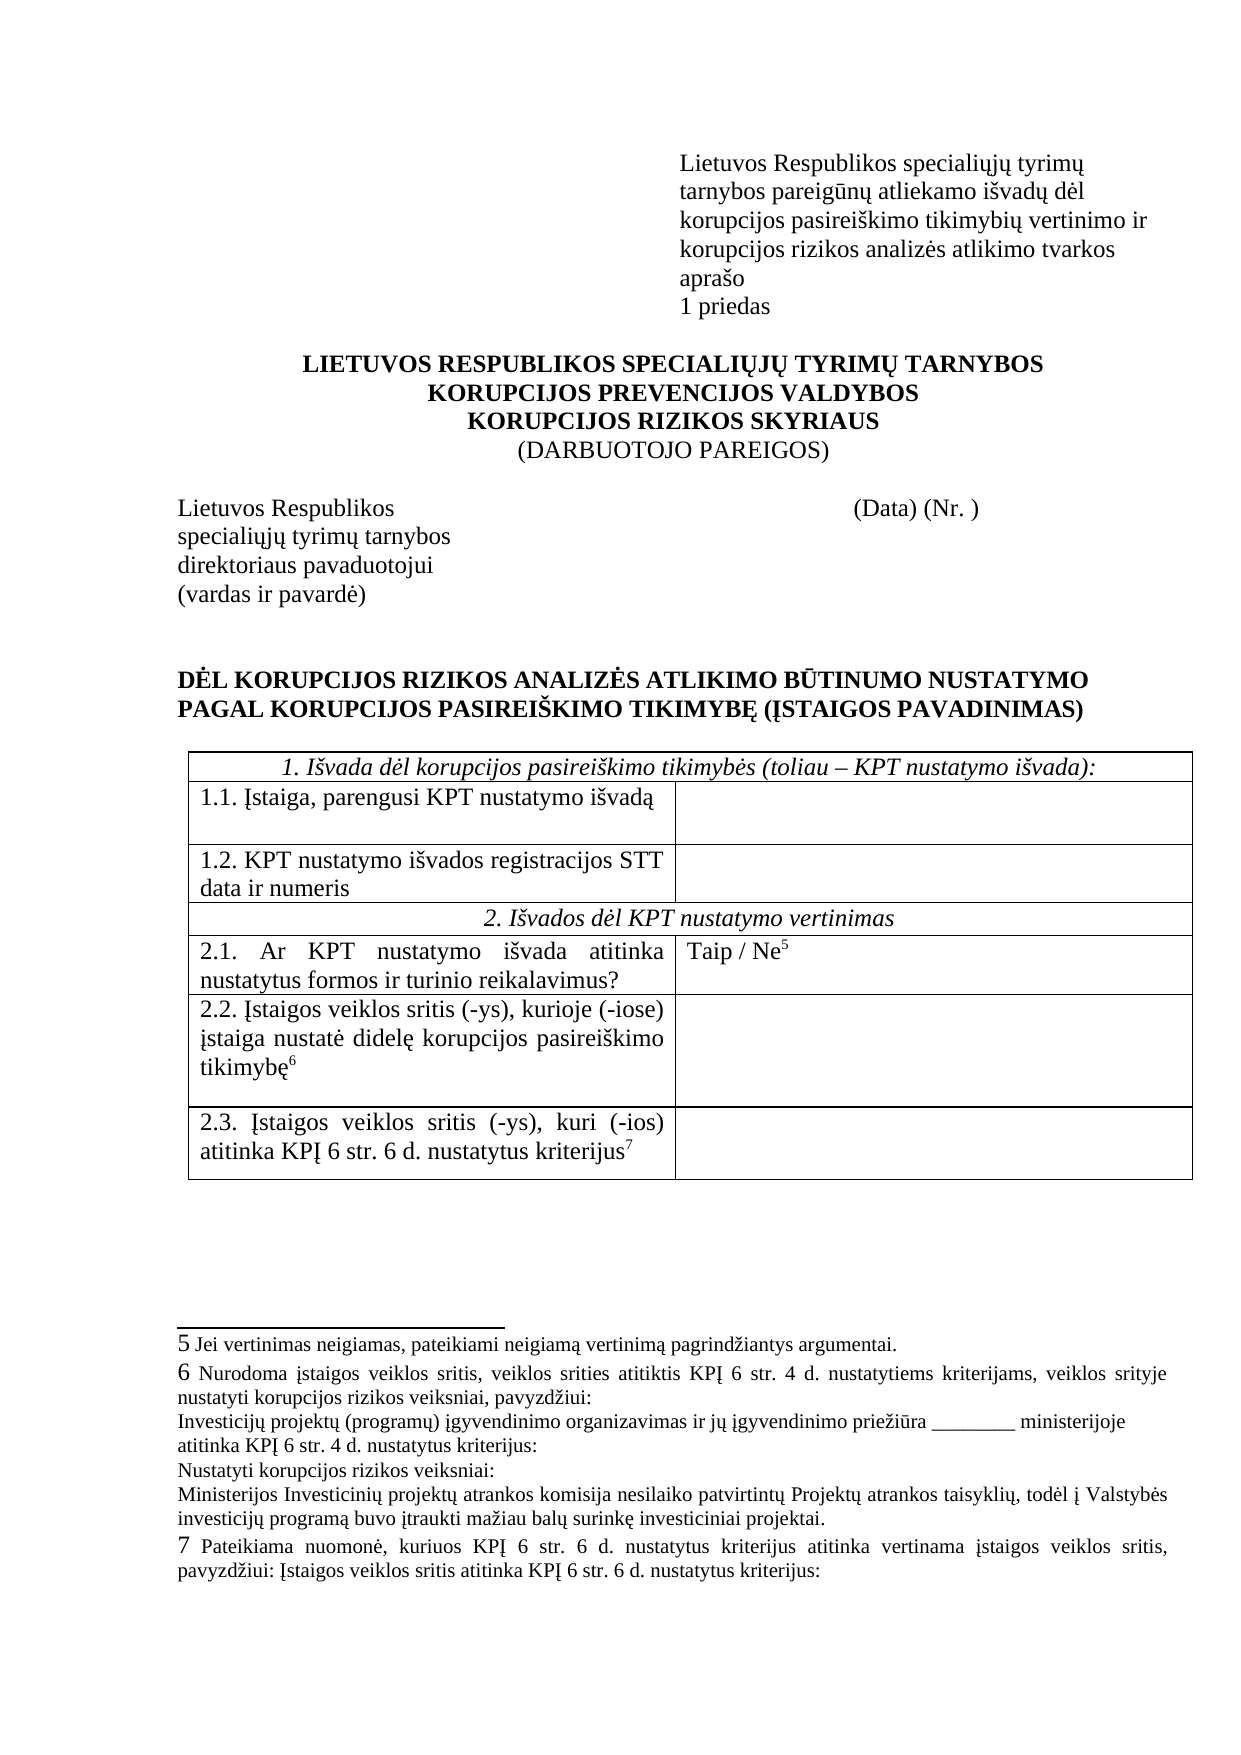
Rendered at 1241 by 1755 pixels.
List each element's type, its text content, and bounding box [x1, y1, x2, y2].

text (vardas ir pavardė) [177, 579, 1169, 608]
table_cell 2.3. Įstaigos veiklos sritis (-ys), kuri (-ios) atitinka KPĮ 6 str. 6 d. nustatytus kriterijus [189, 1108, 675, 1179]
text KORUPCIJOS RIZIKOS SKYRIAUS [177, 406, 1169, 435]
text Lietuvos Respublikos specialiųjų tyrimų [679, 148, 1169, 176]
table_cell 1.1. Įstaiga, parengusi KPT nustatymo išvadą [189, 782, 675, 844]
text KORUPCIJOS PREVENCIJOS VALDYBOS [177, 378, 1169, 406]
text (DARBUOTOJO PAREIGOS) [177, 435, 1169, 464]
text korupcijos rizikos analizės atlikimo tvarkos [679, 234, 1169, 263]
table_cell 1.2. KPT nustatymo išvados registracijos STT data ir numeris [189, 845, 675, 902]
text direktoriaus pavaduotojui [177, 550, 1169, 579]
text specialiųjų tyrimų tarnybos [177, 521, 1169, 550]
table_cell 2.2. Įstaigos veiklos sritis (-ys), kurioje (-iose) įstaiga nustatė didelę korupcijos pasireiškimo tikimybę [189, 995, 675, 1106]
text Lietuvos Respublikos (Data) (Nr. ) [177, 493, 1169, 521]
text 1 priedas [679, 291, 1169, 320]
table_cell Taip / Ne [676, 936, 1192, 993]
table_cell 2. Išvados dėl KPT nustatymo vertinimas [189, 903, 1192, 935]
table_header 1. Išvada dėl korupcijos pasireiškimo tikimybės (toliau – KPT nustatymo išvada): [189, 753, 1192, 781]
text DĖL Korupcijos rizikos analizės atlikimo būtinumo nustatymo PAGAL KORUPCIJOS PASIREIŠKIMO TIKIMYBĘ (įstaigos pavadinimas) [177, 665, 1169, 723]
table_cell [676, 845, 1192, 902]
table_cell [676, 995, 1192, 1106]
text aprašo [679, 263, 1169, 291]
table_cell 2.1. Ar KPT nustatymo išvada atitinka nustatytus formos ir turinio reikalavimus? [189, 936, 675, 993]
text korupcijos pasireiškimo tikimybių vertinimo ir [679, 205, 1169, 234]
table_cell [676, 782, 1192, 844]
text LIETUVOS RESPUBLIKOS SPECIALIŲJŲ TYRIMŲ TARNYBOS [177, 349, 1169, 378]
table_cell [676, 1108, 1192, 1179]
text tarnybos pareigūnų atliekamo išvadų dėl [679, 176, 1169, 205]
